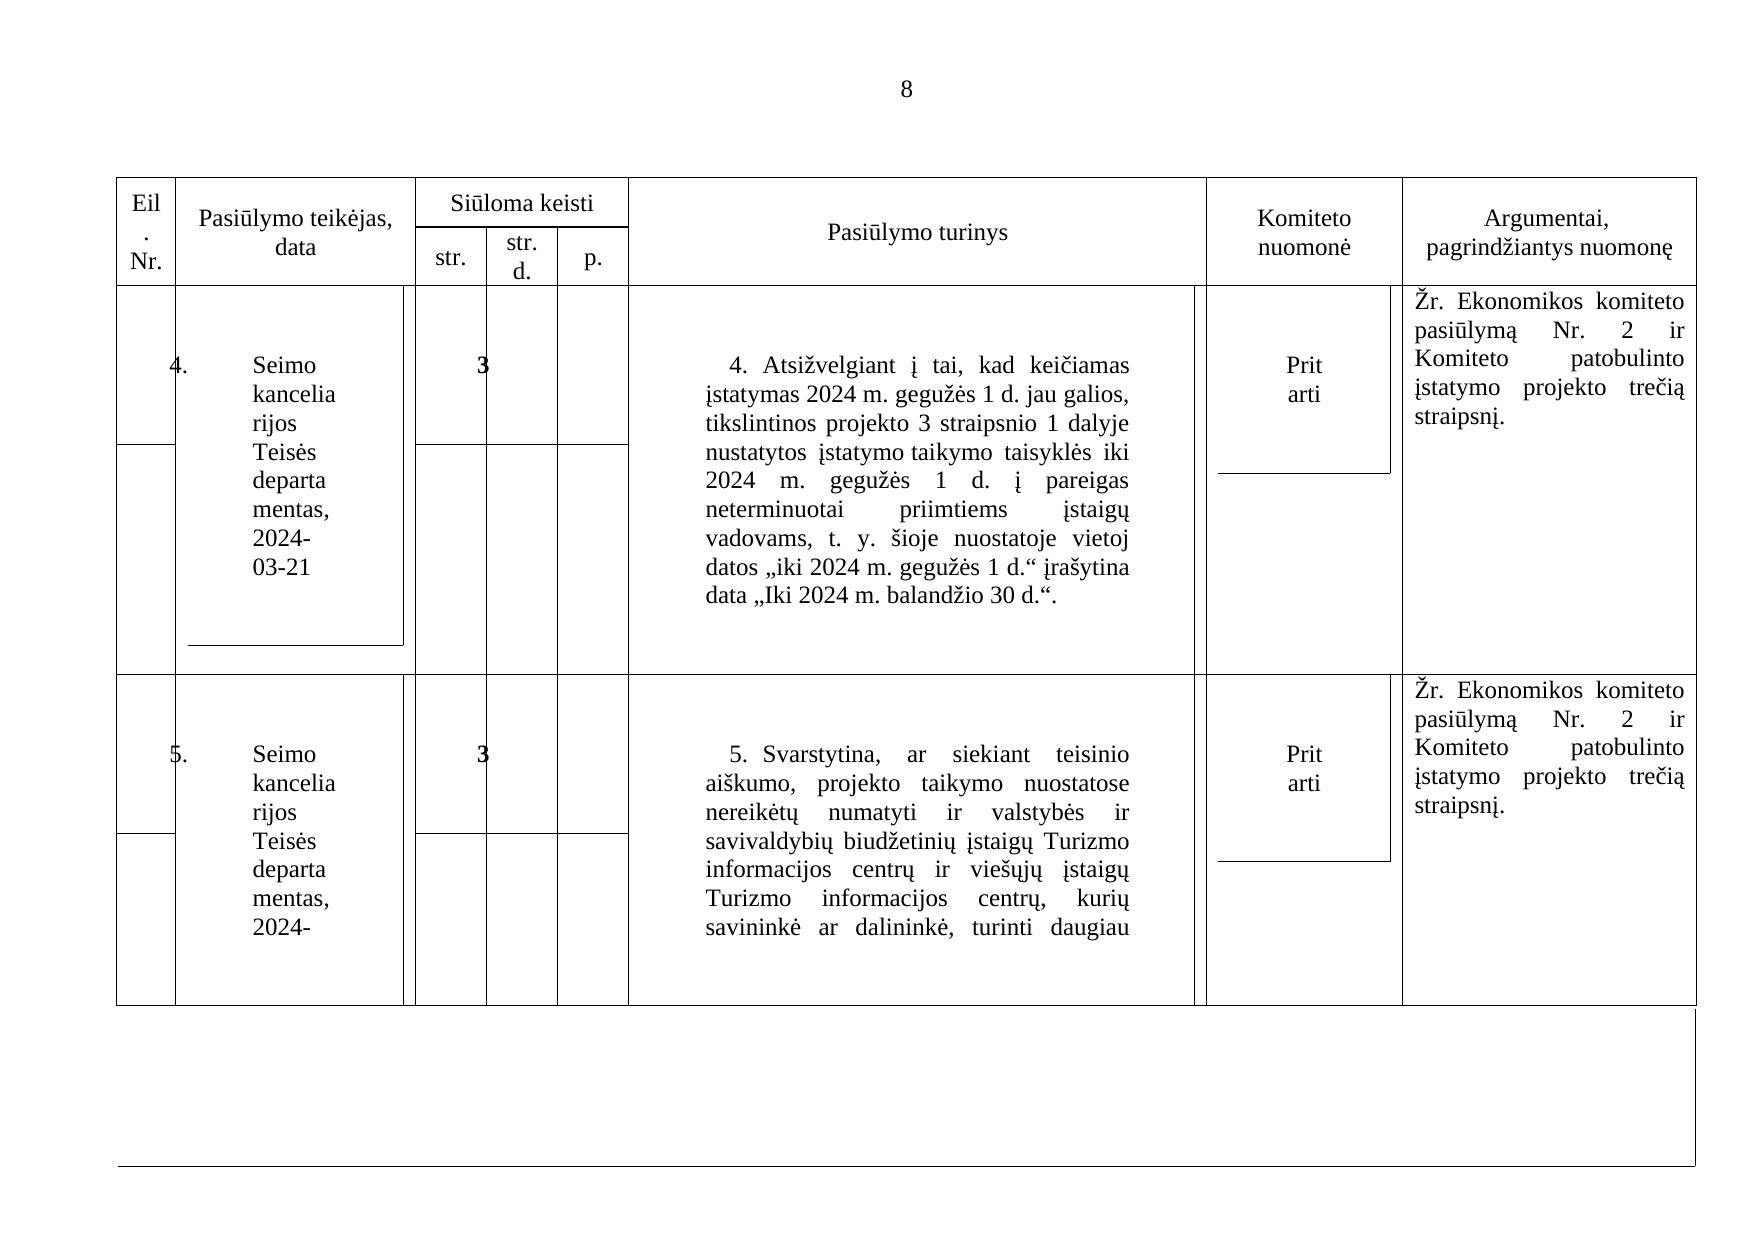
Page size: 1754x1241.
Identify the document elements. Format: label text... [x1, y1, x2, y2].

table_cell Seimo kanceliarijos Teisės departamentas, 2024-03-21 [176, 675, 403, 1005]
table_cell Žr. Ekonomikos komiteto pasiūlymą Nr. 2 ir Komiteto patobulinto įstatymo projekto trečią straipsnį. [1403, 675, 1696, 1005]
table_cell Pritarti [1207, 286, 1402, 674]
table_cell 3 [416, 675, 486, 833]
table_cell Seimo kanceliarijos Teisės departamentas, 2024-03-21 [176, 286, 415, 674]
table_header Argumentai, pagrindžiantys nuomonę [1403, 178, 1696, 285]
table_cell p. [558, 228, 628, 285]
table_header Komiteto nuomonė [1207, 178, 1402, 285]
table_cell 5. [117, 675, 175, 833]
table_cell 4. Atsižvelgiant į tai, kad keičiamas įstatymas 2024 m. gegužės 1 d. jau galios, tikslintinos projekto 3 straipsnio 1 dalyje nustatytos įstatymo taikymo taisyklės iki 2024 m. gegužės 1 d. į pareigas neterminuotai priimtiems įstaigų vadovams, t. y. šioje nuostatoje vietoj datos „iki 2024 m. gegužės 1 d.“ įrašytina data „Iki 2024 m. balandžio 30 d.“. [629, 286, 1194, 674]
table_cell [558, 286, 628, 444]
table_cell str. [416, 228, 486, 285]
table_cell 5. Svarstytina, ar siekiant teisinio aiškumo, projekto taikymo nuostatose nereikėtų numatyti ir valstybės ir savivaldybių biudžetinių įstaigų Turizmo informacijos centrų ir viešųjų įstaigų Turizmo informacijos centrų, kurių savininkė ar dalininkė, turinti daugiau [629, 675, 1194, 1005]
table_cell 3 [416, 834, 486, 1005]
table_cell Seimo kanceliarijos Teisės departamentas, 2024-03-21 [404, 675, 415, 1005]
table_header Pasiūlymo turinys [629, 178, 1206, 285]
table_cell str. d. [487, 228, 557, 285]
table_cell [487, 286, 557, 444]
table_cell Pritarti [1207, 675, 1402, 1005]
table_cell 3 [416, 445, 486, 674]
table_cell Žr. Ekonomikos komiteto pasiūlymą Nr. 2 ir Komiteto patobulinto įstatymo projekto trečią straipsnį. [1403, 286, 1696, 674]
table_cell 4. [117, 445, 175, 674]
table_cell [558, 445, 628, 674]
table_header Siūloma keisti [416, 178, 628, 226]
table_cell [487, 675, 557, 833]
table_header Pasiūlymo teikėjas, data [176, 178, 415, 285]
table_cell 5. [117, 834, 175, 1005]
table_cell [558, 834, 628, 1005]
table_cell [487, 445, 557, 674]
table_header Eil. Nr. [117, 178, 175, 285]
table_cell 4. [117, 286, 175, 444]
table_cell 3 [416, 286, 486, 444]
table_cell [487, 834, 557, 1005]
table_cell [558, 675, 628, 833]
